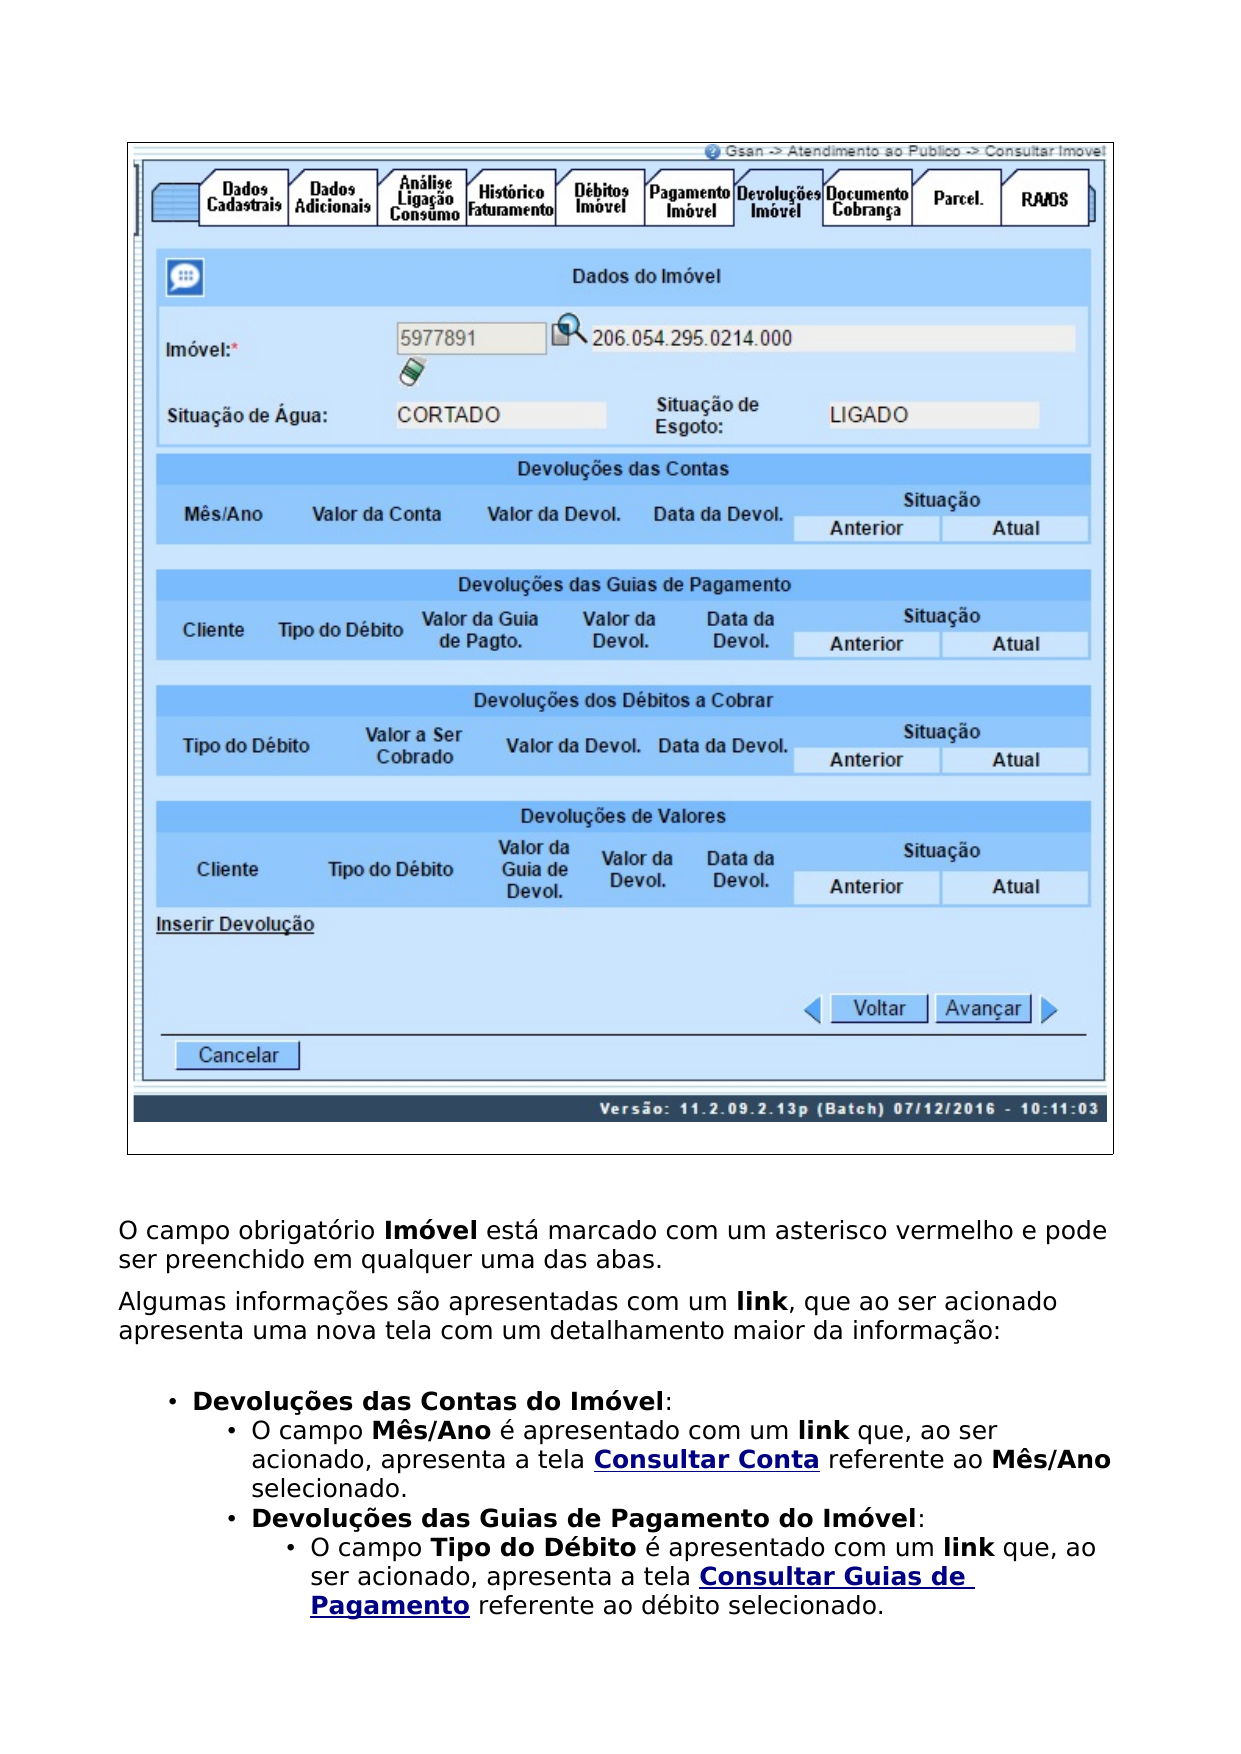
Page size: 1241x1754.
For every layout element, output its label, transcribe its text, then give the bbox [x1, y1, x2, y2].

text Algumas informações são apresentadas com um link, que ao ser acionado apresenta uma nova tela com um detalhamento maior da informação: [118, 1287, 1122, 1345]
list O campo Mês/Ano é apresentado com um link que, ao ser acionado, apresenta a tela Consultar Conta referente ao Mês/Ano selecionado. [236, 1416, 1122, 1504]
list Devoluções das Guias de Pagamento do Imóvel: [236, 1504, 1122, 1533]
picture [133, 144, 1107, 1122]
table_header [128, 143, 1113, 1153]
list Devoluções das Contas do Imóvel: [177, 1387, 1122, 1416]
list O campo Tipo do Débito é apresentado com um link que, ao ser acionado, apresenta a tela Consultar Guias de Pagamento referente ao débito selecionado. [295, 1533, 1122, 1620]
text O campo obrigatório Imóvel está marcado com um asterisco vermelho e pode ser preenchido em qualquer uma das abas. [118, 1216, 1122, 1274]
